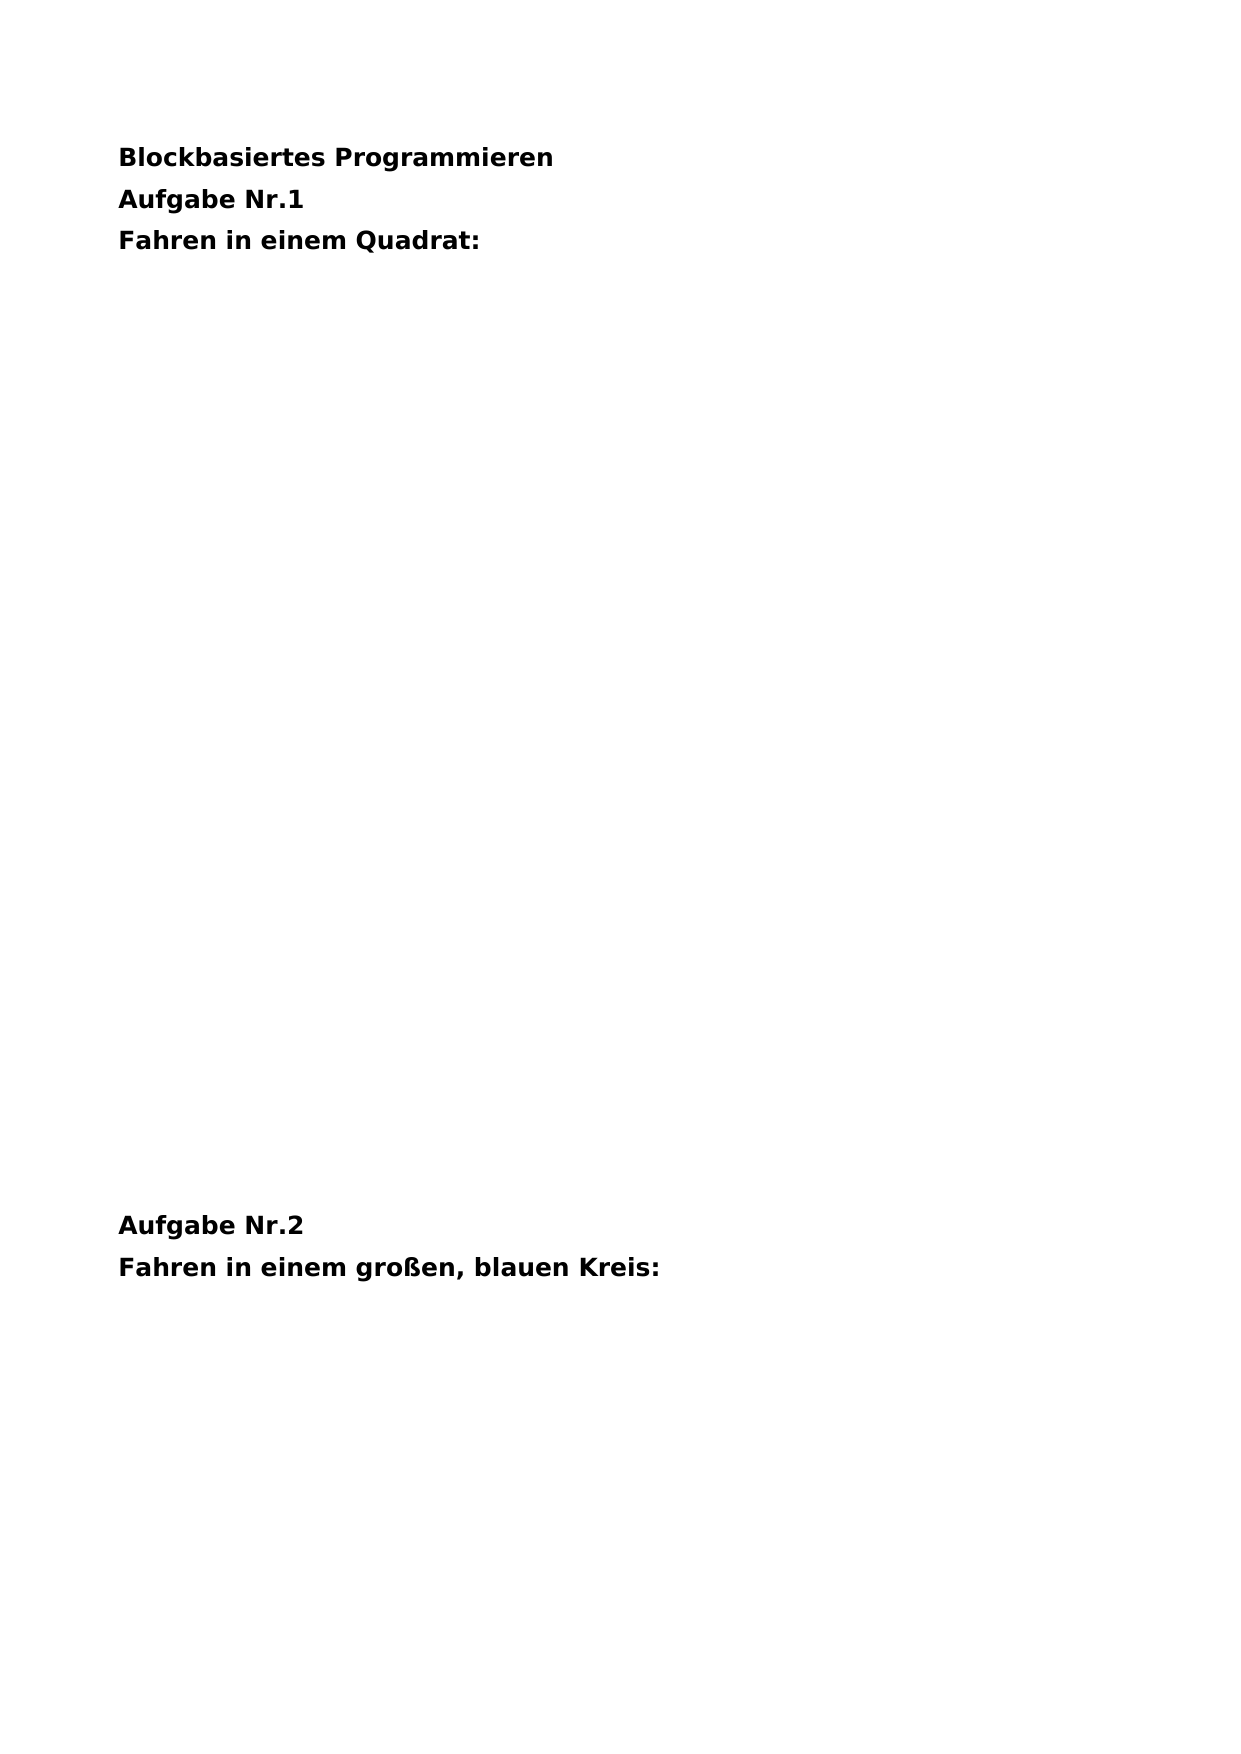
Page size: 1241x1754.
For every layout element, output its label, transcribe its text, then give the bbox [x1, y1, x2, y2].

text Fahren in einem Quadrat: [118, 226, 1122, 1199]
text Fahren in einem großen, blauen Kreis: [118, 1253, 1122, 1312]
text Aufgabe Nr.2 [118, 1212, 1122, 1241]
subtitle Blockbasiertes Programmieren [118, 143, 1122, 172]
text Aufgabe Nr.1 [118, 185, 1122, 214]
